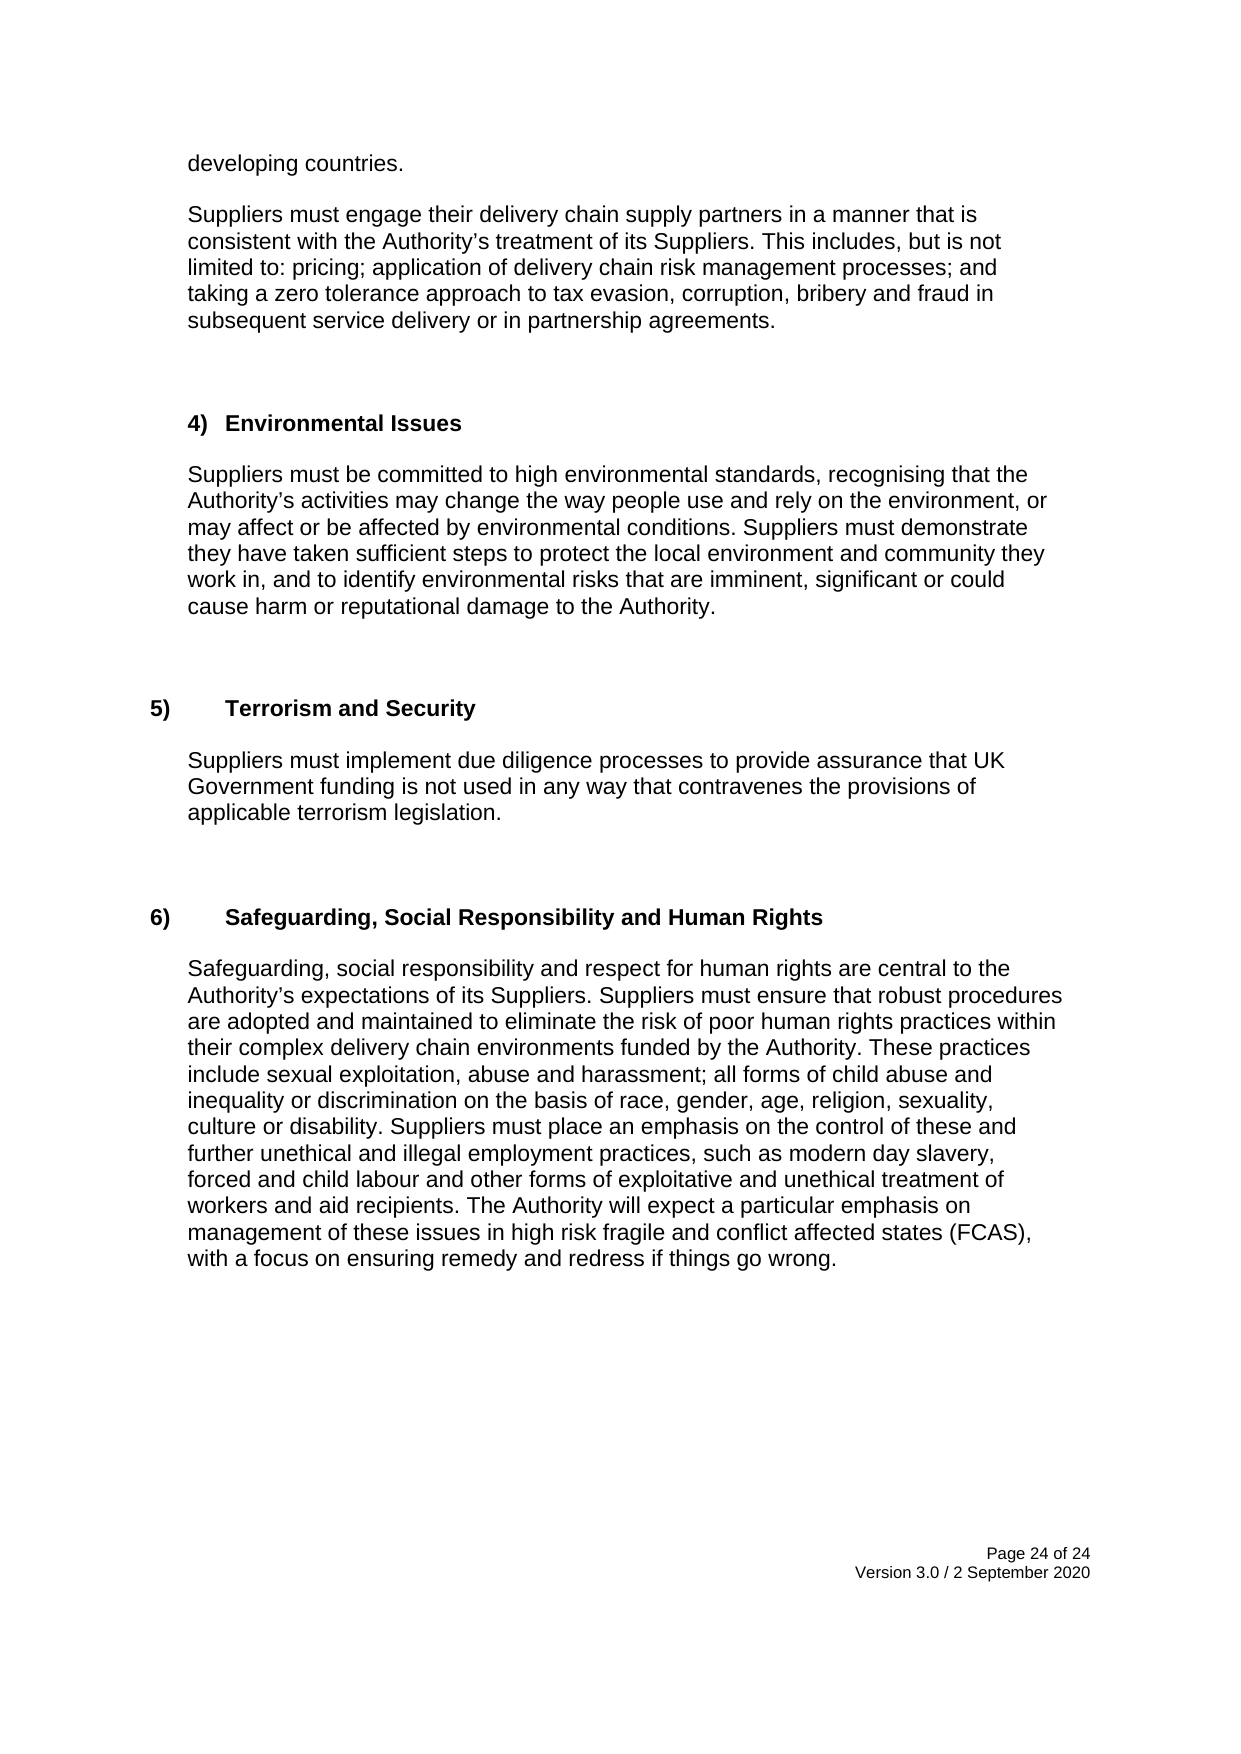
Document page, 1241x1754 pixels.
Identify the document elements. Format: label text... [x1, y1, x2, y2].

text Suppliers must be committed to high environmental standards, recognising that the Authority’s activities may change the way people use and rely on the environment, or may affect or be affected by environmental conditions. Suppliers must demonstrate they have taken sufficient steps to protect the local environment and community they work in, and to identify environmental risks that are imminent, significant or could cause harm or reputational damage to the Authority. [187, 461, 1065, 619]
list Environmental Issues [187, 409, 1090, 436]
text Suppliers must engage their delivery chain supply partners in a manner that is consistent with the Authority’s treatment of its Suppliers. This includes, but is not limited to: pricing; application of delivery chain risk management processes; and taking a zero tolerance approach to tax evasion, corruption, bribery and fraud in subsequent service delivery or in partnership agreements. [187, 201, 1060, 333]
list Safeguarding, Social Responsibility and Human Rights [150, 904, 1065, 930]
text Safeguarding, social responsibility and respect for human rights are central to the Authority’s expectations of its Suppliers. Suppliers must ensure that robust procedures are adopted and maintained to eliminate the risk of poor human rights practices within their complex delivery chain environments funded by the Authority. These practices include sexual exploitation, abuse and harassment; all forms of child abuse and inequality or discrimination on the basis of race, gender, age, religion, sexuality, culture or disability. Suppliers must place an emphasis on the control of these and further unethical and illegal employment practices, such as modern day slavery, forced and child labour and other forms of exploitative and unethical treatment of workers and aid recipients. The Authority will expect a particular emphasis on management of these issues in high risk fragile and conflict affected states (FCAS), with a focus on ensuring remedy and redress if things go wrong. [187, 955, 1065, 1271]
text developing countries. [187, 150, 1053, 176]
text Suppliers must implement due diligence processes to provide assurance that UK Government funding is not used in any way that contravenes the provisions of applicable terrorism legislation. [187, 747, 1065, 826]
list Terrorism and Security [150, 695, 1065, 722]
